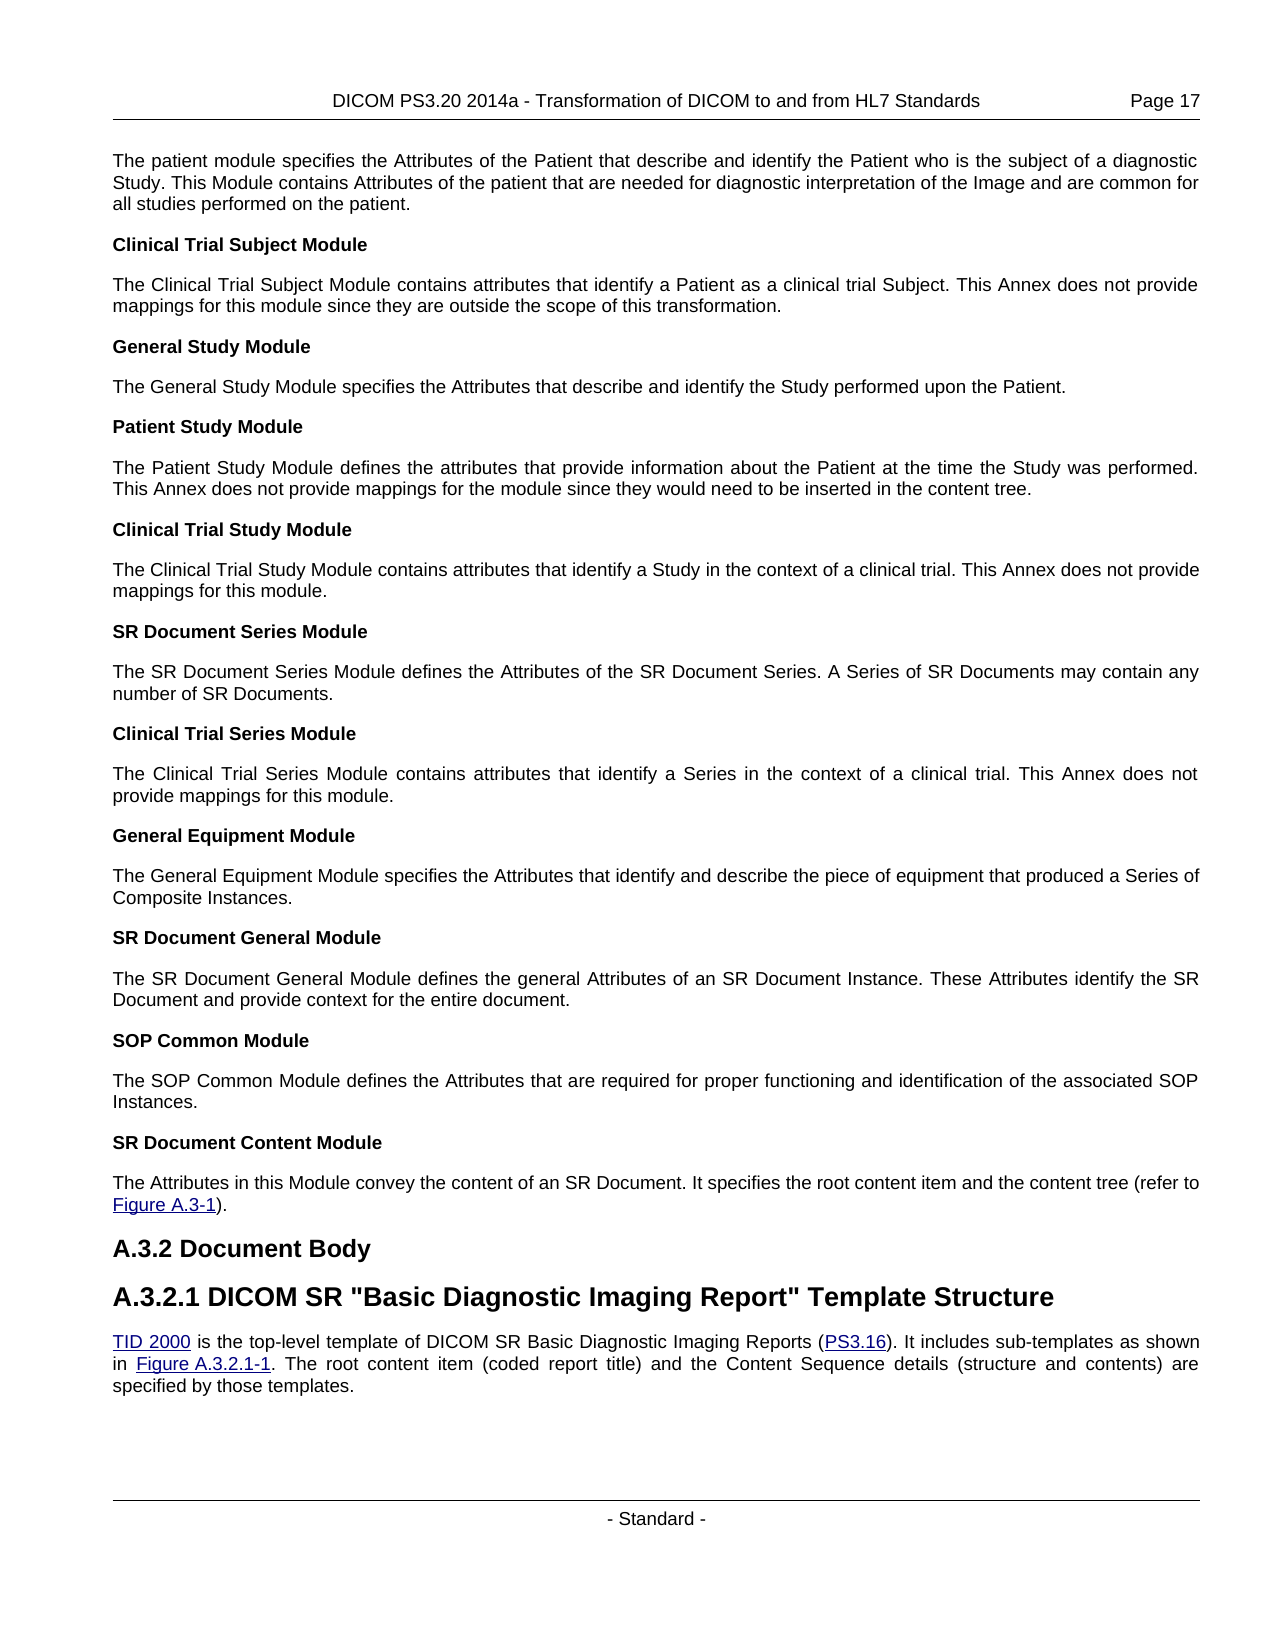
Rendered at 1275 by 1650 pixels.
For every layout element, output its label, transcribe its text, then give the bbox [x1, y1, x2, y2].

text The SOP Common Module defines the Attributes that are required for proper functioning and identification of the associated SOP Instances. [112, 1070, 1200, 1113]
text SOP Common Module [112, 1029, 1200, 1051]
text SR Document Series Module [112, 621, 1200, 642]
text A.3.2 Document Body [112, 1234, 1200, 1262]
text SR Document General Module [112, 927, 1200, 949]
text Clinical Trial Series Module [112, 723, 1200, 744]
text SR Document Content Module [112, 1132, 1200, 1153]
text Patient Study Module [112, 416, 1200, 438]
text TID 2000 is the top-level template of DICOM SR Basic Diagnostic Imaging Reports (PS3.16). It includes sub-templates as shown in Figure A.3.2.1-1. The root content item (coded report title) and the Content Sequence details (structure and contents) are specified by those templates. [112, 1331, 1200, 1396]
text Clinical Trial Subject Module [112, 233, 1200, 255]
text The SR Document General Module defines the general Attributes of an SR Document Instance. These Attributes identify the SR Document and provide context for the entire document. [112, 967, 1200, 1011]
text The Attributes in this Module convey the content of an SR Document. It specifies the root content item and the content tree (refer to Figure A.3-1). [112, 1172, 1200, 1215]
text The Clinical Trial Subject Module contains attributes that identify a Patient as a clinical trial Subject. This Annex does not provide mappings for this module since they are outside the scope of this transformation. [112, 274, 1200, 317]
text The SR Document Series Module defines the Attributes of the SR Document Series. A Series of SR Documents may contain any number of SR Documents. [112, 661, 1200, 704]
text The General Study Module specifies the Attributes that describe and identify the Study performed upon the Patient. [112, 376, 1200, 397]
text General Study Module [112, 336, 1200, 357]
text General Equipment Module [112, 825, 1200, 847]
text The Patient Study Module defines the attributes that provide information about the Patient at the time the Study was performed. This Annex does not provide mappings for the module since they would need to be inserted in the content tree. [112, 457, 1200, 500]
text The patient module specifies the Attributes of the Patient that describe and identify the Patient who is the subject of a diagnostic Study. This Module contains Attributes of the patient that are needed for diagnostic interpretation of the Image and are common for all studies performed on the patient. [112, 150, 1200, 215]
text A.3.2.1 DICOM SR "Basic Diagnostic Imaging Report" Template Structure [112, 1281, 1200, 1312]
text The Clinical Trial Series Module contains attributes that identify a Series in the context of a clinical trial. This Annex does not provide mappings for this module. [112, 763, 1200, 806]
text The Clinical Trial Study Module contains attributes that identify a Study in the context of a clinical trial. This Annex does not provide mappings for this module. [112, 559, 1200, 602]
text The General Equipment Module specifies the Attributes that identify and describe the piece of equipment that produced a Series of Composite Instances. [112, 865, 1200, 908]
text Clinical Trial Study Module [112, 518, 1200, 540]
